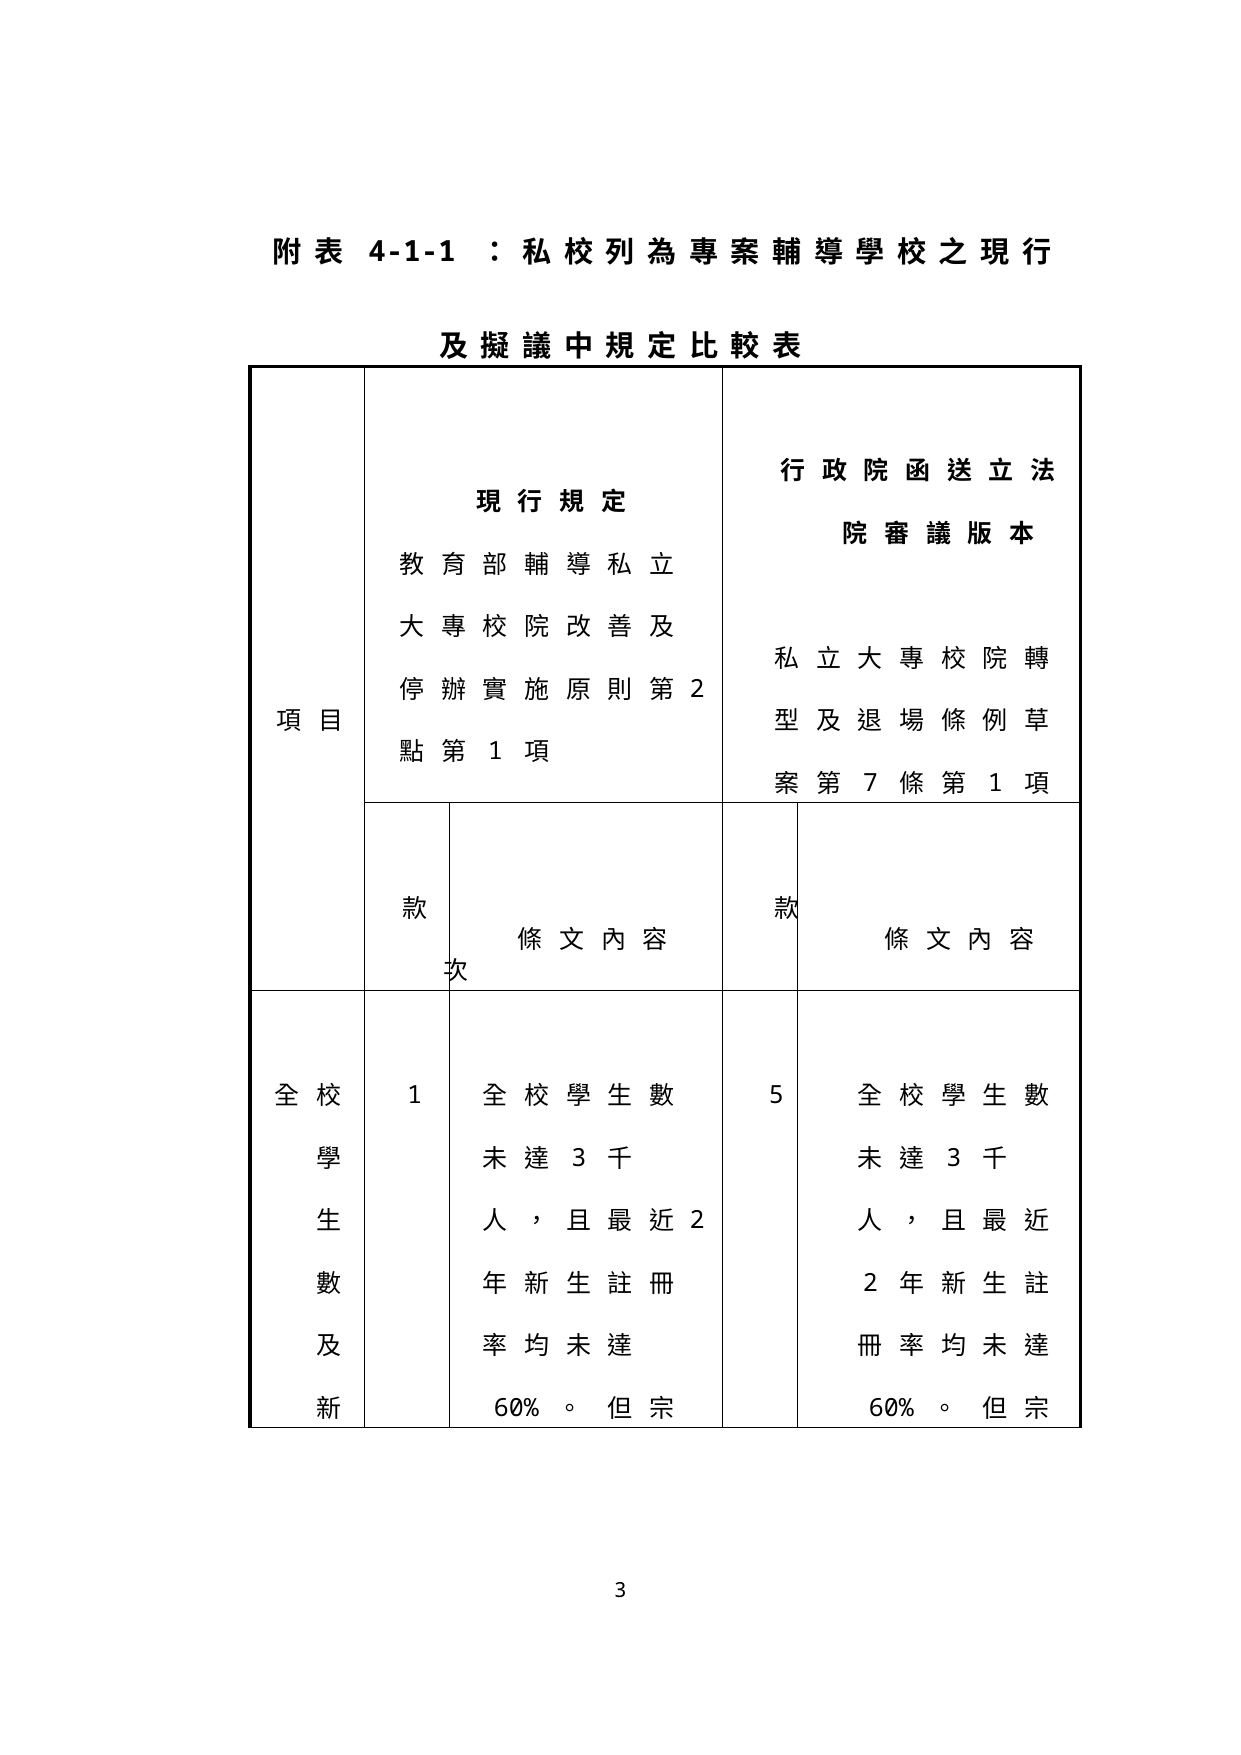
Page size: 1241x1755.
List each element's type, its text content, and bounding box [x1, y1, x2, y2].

table_header 項目 [252, 368, 364, 990]
table_header 行政院函送立法院審議版本 私立大專校院轉型及退場條例草案第7條第1項 [723, 368, 1079, 802]
table_cell 條文內容 [798, 803, 1079, 990]
text 附表4-1-1：私校列為專案輔導學校之現行及擬議中規定比較表 [243, 177, 1058, 365]
table_cell 全校學生數未達3千人，且最近2年新生註冊率均未達60%。但宗 [798, 991, 1079, 1427]
table_cell 全校學生數及新 [252, 991, 364, 1427]
table_header 現行規定 教育部輔導私立大專校院改善及停辦實施原則第2點第1項 [365, 368, 722, 802]
table_cell 5 [723, 991, 797, 1427]
table_cell 全校學生數未達3千人，且最近2年新生註冊率均未達60%。但宗 [450, 991, 722, 1427]
table_cell 條文內容 [450, 803, 722, 990]
table_cell 款次 [365, 803, 449, 990]
table_cell 1 [365, 991, 449, 1427]
table_cell 款次 [723, 803, 797, 990]
